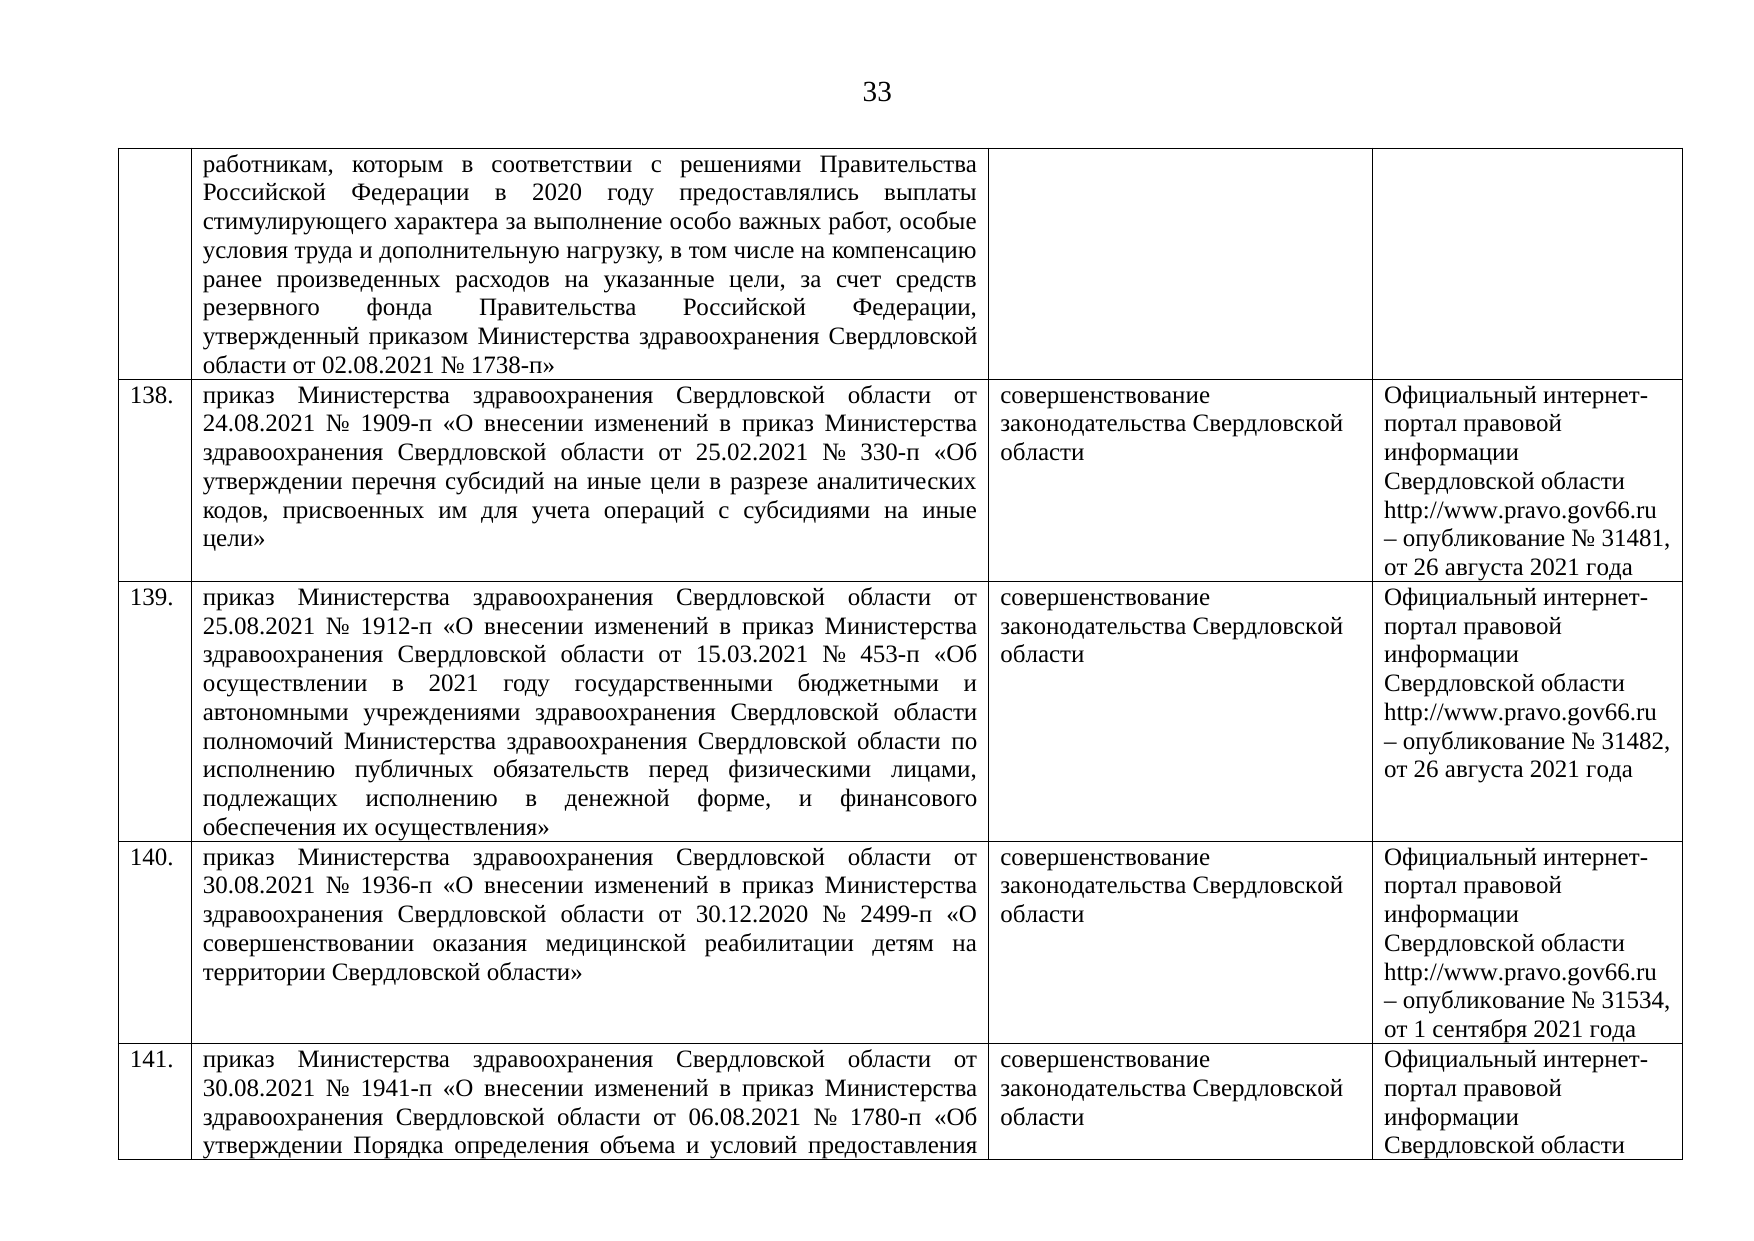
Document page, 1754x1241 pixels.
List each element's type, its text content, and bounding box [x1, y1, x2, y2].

table_cell совершенствование законодательства Свердловской области [989, 1044, 1372, 1159]
table_cell приказ Министерства здравоохранения Свердловской области от 30.08.2021 № 1936-п «О внесении изменений в приказ Министерства здравоохранения Свердловской области от 30.12.2020 № 2499-п «О совершенствовании оказания медицинской реабилитации детям на территории Свердловской области» [192, 842, 988, 1043]
table_cell приказ Министерства здравоохранения Свердловской области от 24.08.2021 № 1909-п «О внесении изменений в приказ Министерства здравоохранения Свердловской области от 25.02.2021 № 330-п «Об утверждении перечня субсидий на иные цели в разрезе аналитических кодов, присвоенных им для учета операций с субсидиями на иные цели» [192, 380, 988, 581]
table_cell Официальный интернет-портал правовой информации Свердловской области http://www.pravo.gov66.ru – опубликование № 31534, от 1 сентября 2021 года [1373, 842, 1682, 1043]
table_cell [119, 842, 191, 1043]
table_cell [119, 149, 191, 379]
table_cell Официальный интернет-портал правовой информации Свердловской области [1373, 1044, 1682, 1159]
table_cell Официальный интернет-портал правовой информации Свердловской области http://www.pravo.gov66.ru – опубликование № 31482, от 26 августа 2021 года [1373, 582, 1682, 841]
table_cell приказ Министерства здравоохранения Свердловской области от 30.08.2021 № 1941-п «О внесении изменений в приказ Министерства здравоохранения Свердловской области от 06.08.2021 № 1780-п «Об утверждении Порядка определения объема и условий предоставления [192, 1044, 988, 1159]
table_cell [119, 1044, 191, 1159]
table_cell [1373, 149, 1682, 379]
table_cell Официальный интернет-портал правовой информации Свердловской области http://www.pravo.gov66.ru – опубликование № 31481, от 26 августа 2021 года [1373, 380, 1682, 581]
table_cell совершенствование законодательства Свердловской области [989, 582, 1372, 841]
table_cell [989, 149, 1372, 379]
table_cell [119, 380, 191, 581]
table_cell работникам, которым в соответствии с решениями Правительства Российской Федерации в 2020 году предоставлялись выплаты стимулирующего характера за выполнение особо важных работ, особые условия труда и дополнительную нагрузку, в том числе на компенсацию ранее произведенных расходов на указанные цели, за счет средств резервного фонда Правительства Российской Федерации, утвержденный приказом Министерства здравоохранения Свердловской области от 02.08.2021 № 1738-п» [192, 149, 988, 379]
table_cell приказ Министерства здравоохранения Свердловской области от 25.08.2021 № 1912-п «О внесении изменений в приказ Министерства здравоохранения Свердловской области от 15.03.2021 № 453-п «Об осуществлении в 2021 году государственными бюджетными и автономными учреждениями здравоохранения Свердловской области полномочий Министерства здравоохранения Свердловской области по исполнению публичных обязательств перед физическими лицами, подлежащих исполнению в денежной форме, и финансового обеспечения их осуществления» [192, 582, 988, 841]
table_cell совершенствование законодательства Свердловской области [989, 842, 1372, 1043]
table_cell [119, 582, 191, 841]
table_cell совершенствование законодательства Свердловской области [989, 380, 1372, 581]
